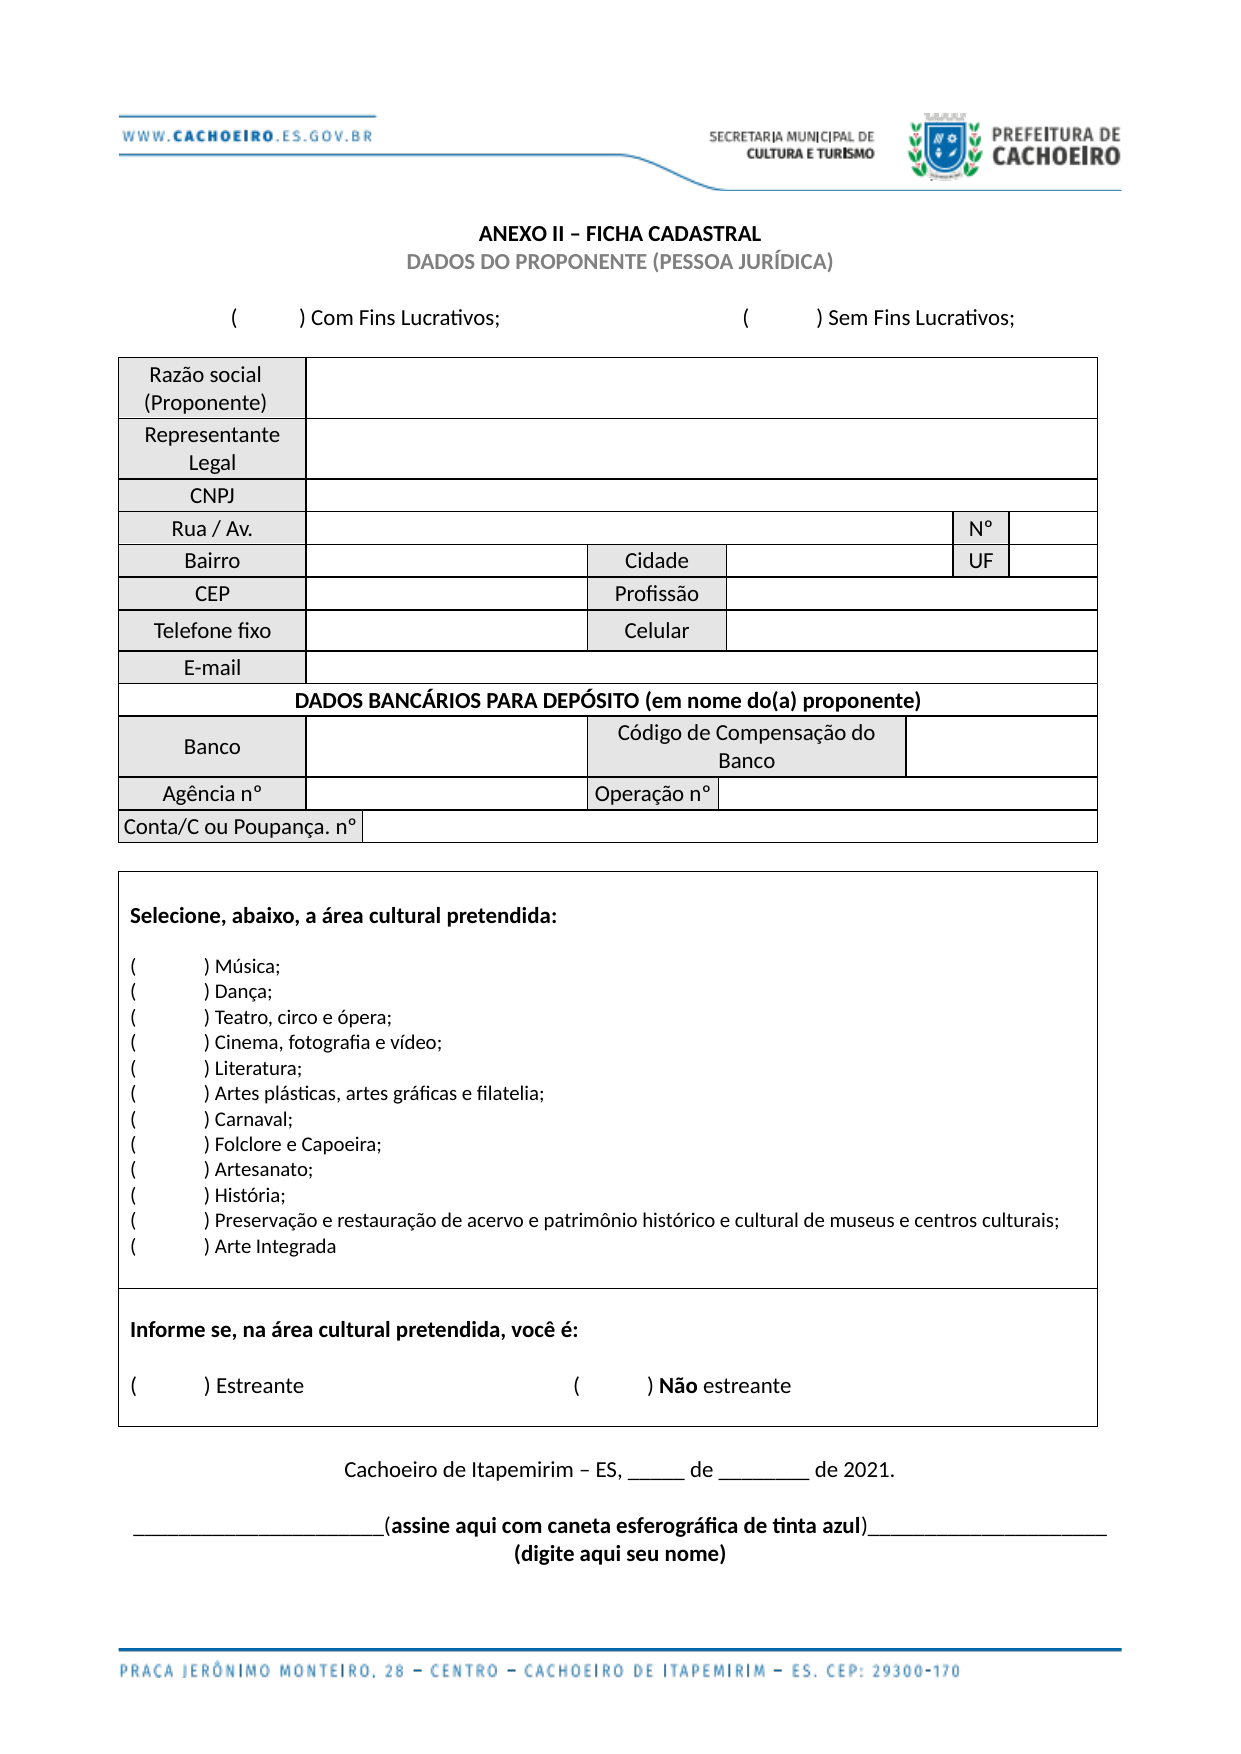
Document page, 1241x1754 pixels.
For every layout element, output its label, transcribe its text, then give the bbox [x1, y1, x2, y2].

table_cell [1010, 512, 1097, 543]
table_cell [1010, 545, 1097, 576]
table_cell [727, 578, 1097, 609]
table_cell [307, 717, 587, 776]
table_header [307, 358, 1097, 417]
table_cell Agência nº [119, 778, 305, 809]
table_cell [307, 611, 587, 650]
table_cell Código de Compensação do Banco [588, 717, 905, 776]
table_cell [727, 545, 952, 576]
text DADOS DO PROPONENTE (PESSOA JURÍDICA) [118, 247, 1122, 275]
table_cell [727, 611, 1097, 650]
table_cell [907, 717, 1097, 776]
text (digite aqui seu nome) [118, 1539, 1122, 1567]
table_cell CEP [119, 578, 305, 609]
table_cell UF [954, 545, 1008, 576]
table_cell [307, 512, 952, 543]
table_cell [307, 480, 1097, 511]
table_header Selecione, abaixo, a área cultural pretendida: ( ) Música; ( ) Dança; ( ) Teatro, circo e ópera; ( ) Cinema, fotografia e vídeo; ( ) Literatura; ( ) Artes plásticas, artes gráficas e filatelia; ( ) Carnaval; ( ) Folclore e Capoeira; ( ) Artesanato; ( ) História; ( ) Preservação e restauração de acervo e patrimônio histórico e cultural de museus e centros culturais; ( ) Arte Integrada [119, 872, 1097, 1288]
table_cell [307, 778, 587, 809]
table_header Razão social (Proponente) [119, 358, 305, 417]
table_cell Operação nº [588, 778, 718, 809]
table_cell Informe se, na área cultural pretendida, você é: ( ) Estreante ( ) Não estreante [119, 1289, 1097, 1426]
text ANEXO II – FICHA CADASTRAL [118, 219, 1122, 247]
table_cell Representante Legal [119, 419, 305, 478]
table_cell [307, 578, 587, 609]
table_cell [719, 778, 1097, 809]
table_cell CNPJ [119, 480, 305, 511]
table_cell Celular [588, 611, 726, 650]
table_cell Conta/C ou Poupança. nº [119, 811, 362, 842]
table_cell [307, 419, 1097, 478]
text ( ) Com Fins Lucrativos; ( ) Sem Fins Lucrativos; [118, 303, 1122, 331]
text Cachoeiro de Itapemirim – ES, _____ de ________ de 2021. [118, 1455, 1122, 1483]
table_cell E-mail [119, 652, 305, 683]
table_cell [307, 652, 1097, 683]
table_cell Banco [119, 717, 305, 776]
table_cell Rua / Av. [119, 512, 305, 543]
table_cell [363, 811, 1097, 842]
table_cell Profissão [588, 578, 726, 609]
table_cell Bairro [119, 545, 305, 576]
table_cell [307, 545, 587, 576]
table_cell Nº [954, 512, 1008, 543]
table_cell Cidade [588, 545, 726, 576]
text ______________________(assine aqui com caneta esferográfica de tinta azul)_____________________ [118, 1511, 1122, 1539]
table_cell Telefone fixo [119, 611, 305, 650]
table_cell DADOS BANCÁRIOS PARA DEPÓSITO (em nome do(a) proponente) [119, 684, 1097, 715]
